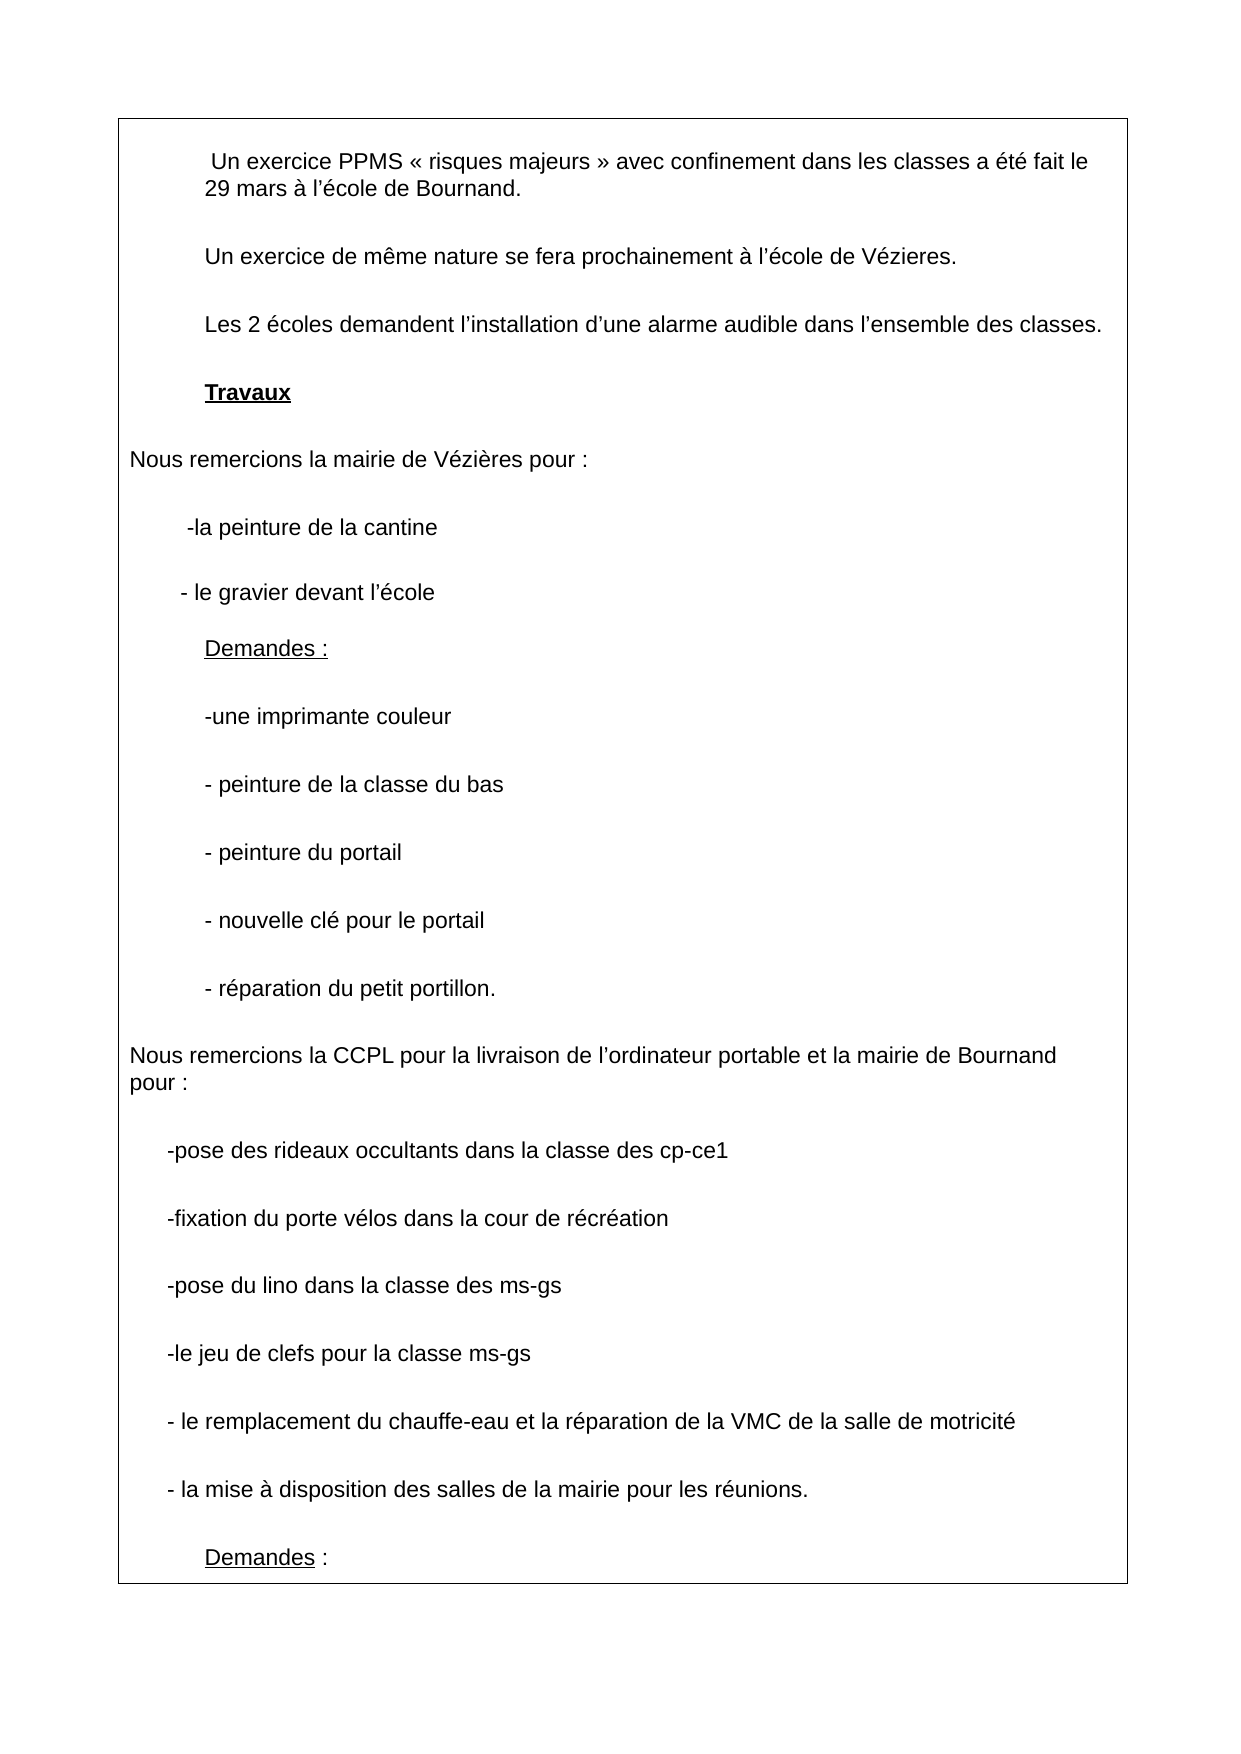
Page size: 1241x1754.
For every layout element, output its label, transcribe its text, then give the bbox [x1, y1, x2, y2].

table_header Un exercice PPMS « risques majeurs » avec confinement dans les classes a été fait le 29 mars à l’école de Bournand. Un exercice de même nature se fera prochainement à l’école de Vézieres. Les 2 écoles demandent l’installation d’une alarme audible dans l’ensemble des classes. Travaux Nous remercions la mairie de Vézières pour : -la peinture de la cantine - le gravier devant l’école Demandes : -une imprimante couleur - peinture de la classe du bas - peinture du portail - nouvelle clé pour le portail - réparation du petit portillon. Nous remercions la CCPL pour la livraison de l’ordinateur portable et la mairie de Bournand pour : -pose des rideaux occultants dans la classe des cp-ce1 -fixation du porte vélos dans la cour de récréation -pose du lino dans la classe des ms-gs -le jeu de clefs pour la classe ms-gs - le remplacement du chauffe-eau et la réparation de la VMC de la salle de motricité - la mise à disposition des salles de la mairie pour les réunions. Demandes : [119, 119, 1127, 1583]
